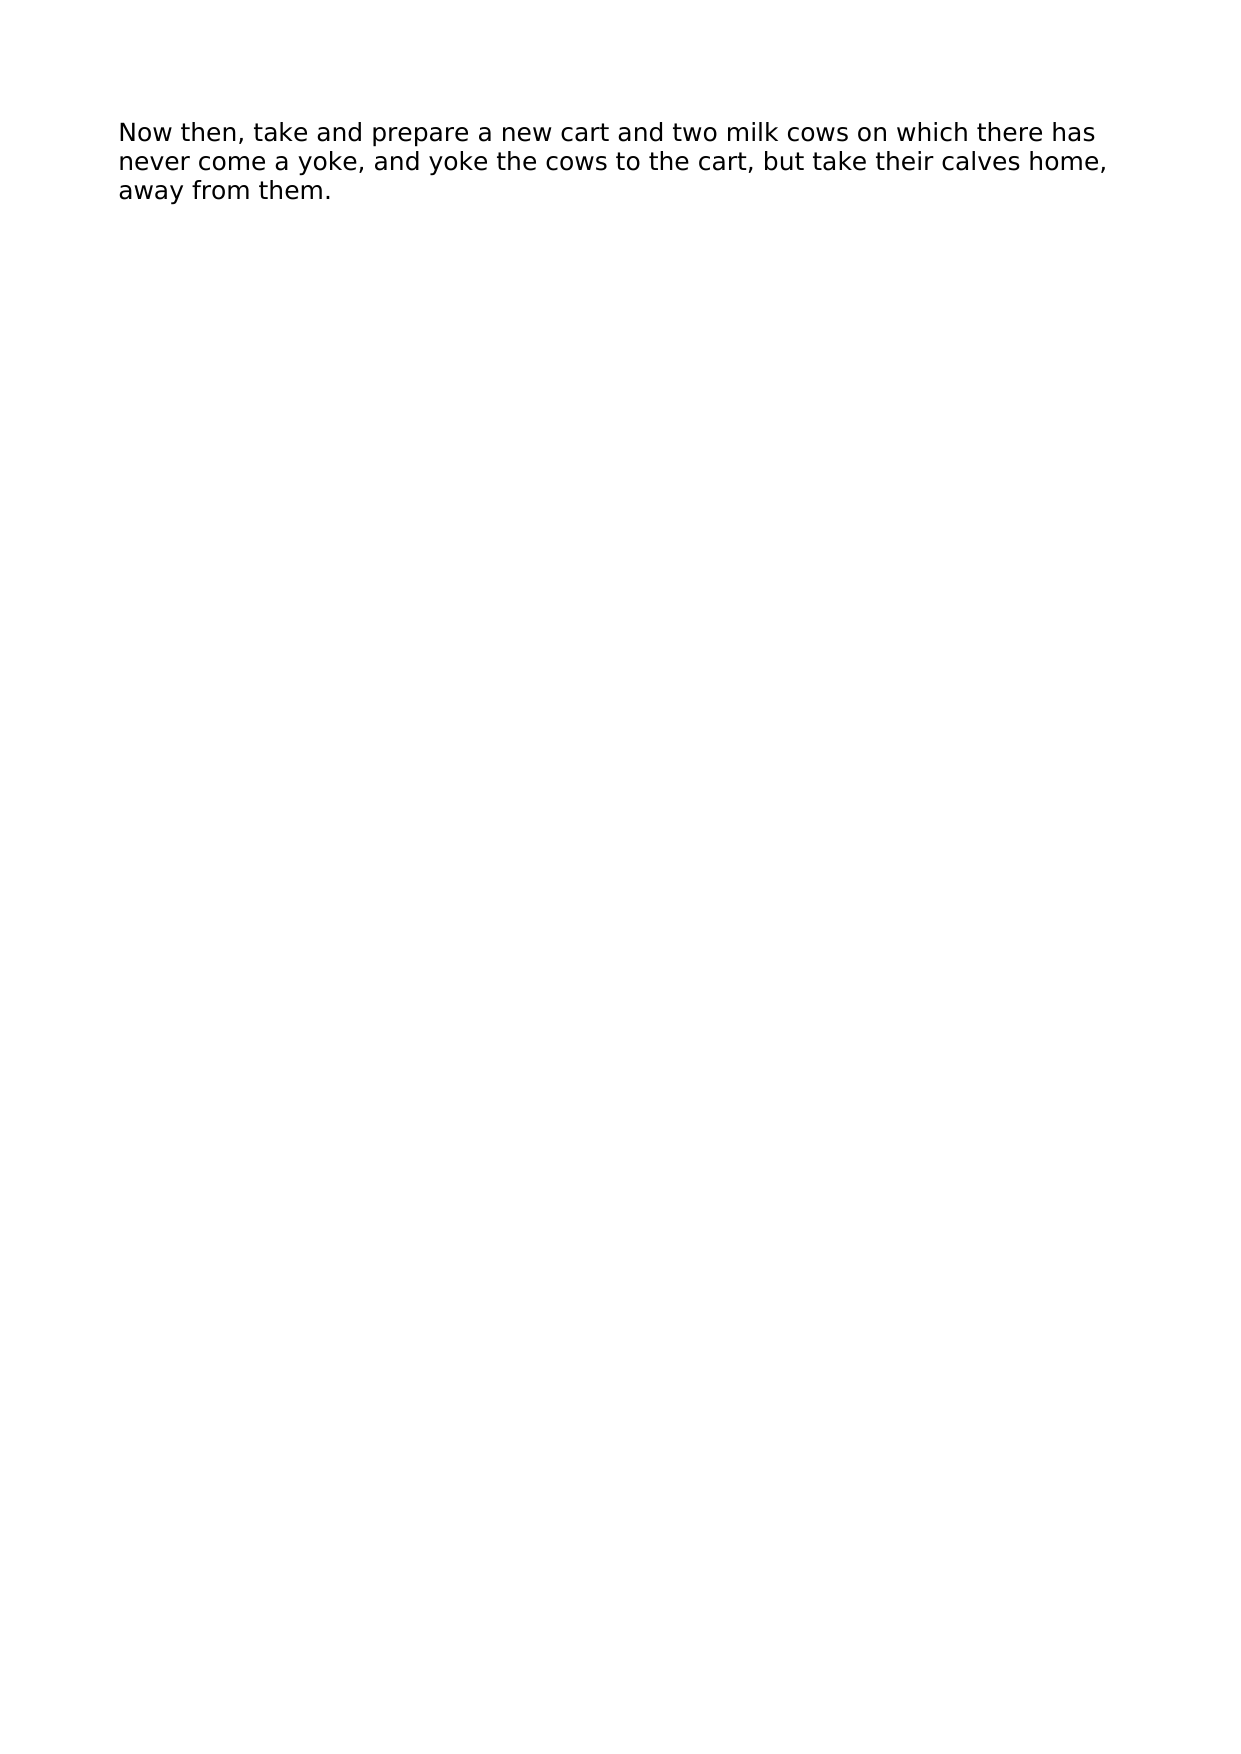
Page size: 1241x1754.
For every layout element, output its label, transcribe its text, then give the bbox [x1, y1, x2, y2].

text Now then, take and prepare a new cart and two milk cows on which there has never come a yoke, and yoke the cows to the cart, but take their calves home, away from them. [118, 118, 1122, 206]
